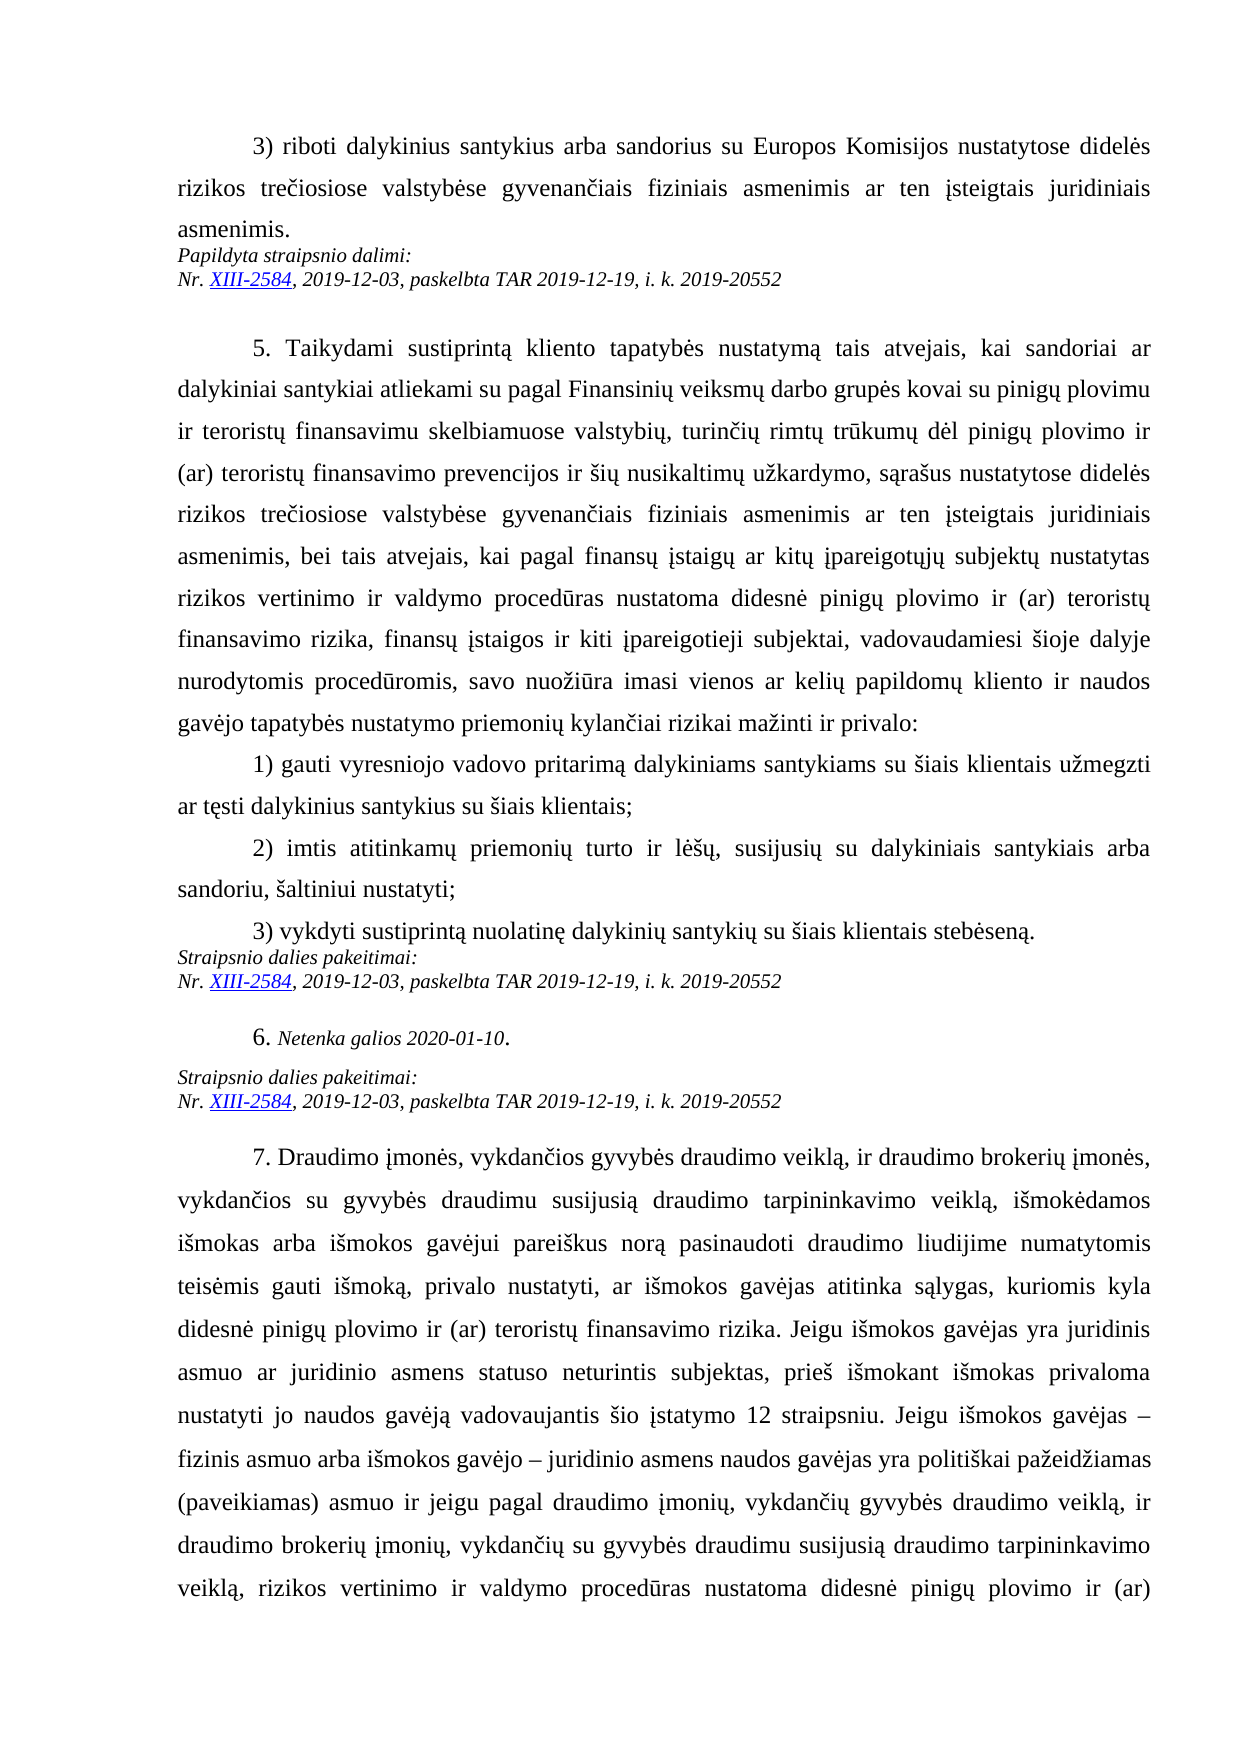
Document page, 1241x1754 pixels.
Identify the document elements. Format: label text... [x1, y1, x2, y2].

text Nr. XIII-2584, 2019-12-03, paskelbta TAR 2019-12-19, i. k. 2019-20552 [177, 267, 1152, 291]
text 6. Netenka galios 2020-01-10. [177, 1022, 1152, 1051]
text 3) riboti dalykinius santykius arba sandorius su Europos Komisijos nustatytose didelės rizikos trečiosiose valstybėse gyvenančiais fiziniais asmenimis ar ten įsteigtais juridiniais asmenimis. [177, 118, 1152, 243]
text 3) vykdyti sustiprintą nuolatinę dalykinių santykių su šiais klientais stebėseną. [177, 903, 1152, 945]
text 1) gauti vyresniojo vadovo pritarimą dalykiniams santykiams su šiais klientais užmegzti ar tęsti dalykinius santykius su šiais klientais; [177, 737, 1152, 820]
text Papildyta straipsnio dalimi: [177, 243, 1152, 267]
text Straipsnio dalies pakeitimai: [177, 1065, 1152, 1089]
text Nr. XIII-2584, 2019-12-03, paskelbta TAR 2019-12-19, i. k. 2019-20552 [177, 969, 1152, 993]
text Nr. XIII-2584, 2019-12-03, paskelbta TAR 2019-12-19, i. k. 2019-20552 [177, 1089, 1152, 1113]
text 2) imtis atitinkamų priemonių turto ir lėšų, susijusių su dalykiniais santykiais arba sandoriu, šaltiniui nustatyti; [177, 820, 1152, 903]
text 5. Taikydami sustiprintą kliento tapatybės nustatymą tais atvejais, kai sandoriai ar dalykiniai santykiai atliekami su pagal Finansinių veiksmų darbo grupės kovai su pinigų plovimu ir teroristų finansavimu skelbiamuose valstybių, turinčių rimtų trūkumų dėl pinigų plovimo ir (ar) teroristų finansavimo prevencijos ir šių nusikaltimų užkardymo, sąrašus nustatytose didelės rizikos trečiosiose valstybėse gyvenančiais fiziniais asmenimis ar ten įsteigtais juridiniais asmenimis, bei tais atvejais, kai pagal finansų įstaigų ar kitų įpareigotųjų subjektų nustatytas rizikos vertinimo ir valdymo procedūras nustatoma didesnė pinigų plovimo ir (ar) teroristų finansavimo rizika, finansų įstaigos ir kiti įpareigotieji subjektai, vadovaudamiesi šioje dalyje nurodytomis procedūromis, savo nuožiūra imasi vienos ar kelių papildomų kliento ir naudos gavėjo tapatybės nustatymo priemonių kylančiai rizikai mažinti ir privalo: [177, 320, 1152, 737]
text 7. Draudimo įmonės, vykdančios gyvybės draudimo veiklą, ir draudimo brokerių įmonės, vykdančios su gyvybės draudimu susijusią draudimo tarpininkavimo veiklą, išmokėdamos išmokas arba išmokos gavėjui pareiškus norą pasinaudoti draudimo liudijime numatytomis teisėmis gauti išmoką, privalo nustatyti, ar išmokos gavėjas atitinka sąlygas, kuriomis kyla didesnė pinigų plovimo ir (ar) teroristų finansavimo rizika. Jeigu išmokos gavėjas yra juridinis asmuo ar juridinio asmens statuso neturintis subjektas, prieš išmokant išmokas privaloma nustatyti jo naudos gavėją vadovaujantis šio įstatymo 12 straipsniu. Jeigu išmokos gavėjas – fizinis asmuo arba išmokos gavėjo – juridinio asmens naudos gavėjas yra politiškai pažeidžiamas (paveikiamas) asmuo ir jeigu pagal draudimo įmonių, vykdančių gyvybės draudimo veiklą, ir draudimo brokerių įmonių, vykdančių su gyvybės draudimu susijusią draudimo tarpininkavimo veiklą, rizikos vertinimo ir valdymo procedūras nustatoma didesnė pinigų plovimo ir (ar) [177, 1142, 1152, 1602]
text Straipsnio dalies pakeitimai: [177, 945, 1152, 969]
